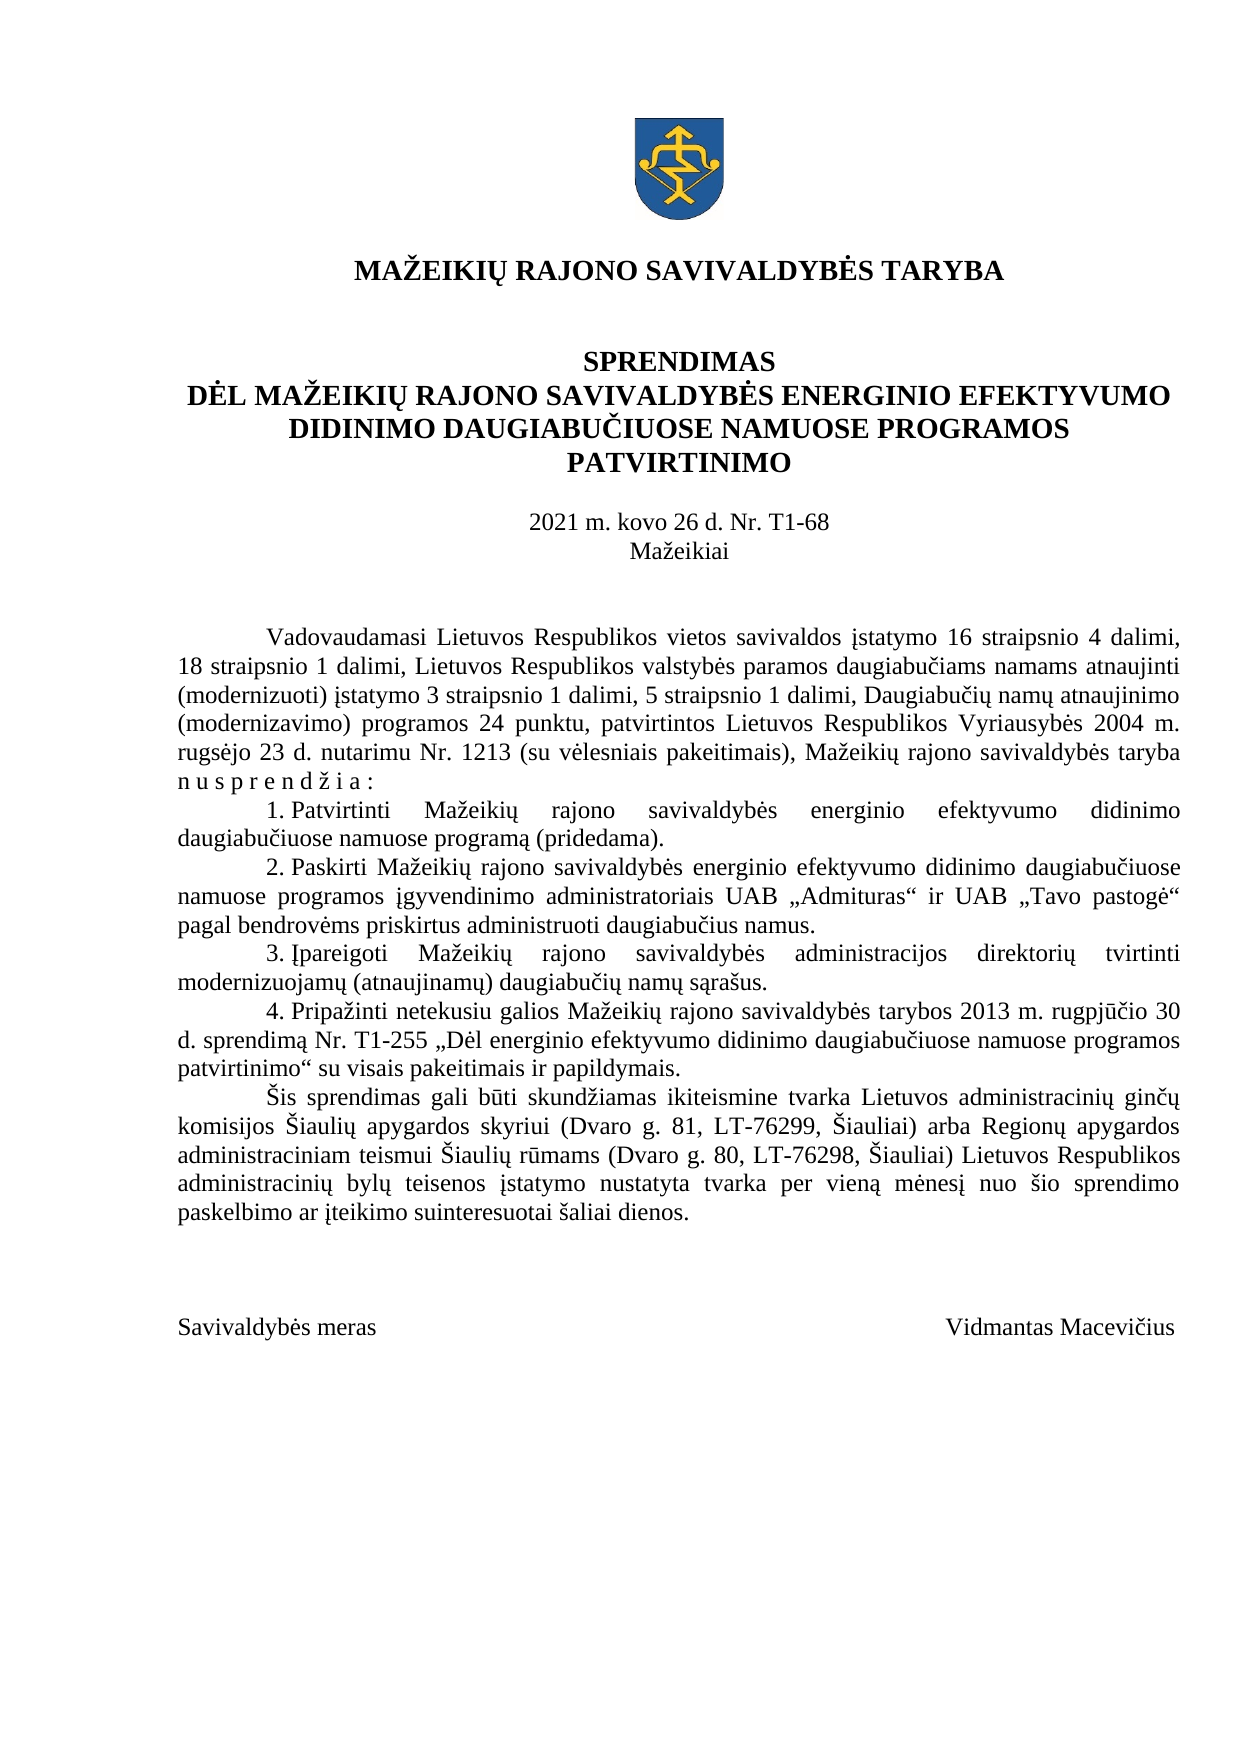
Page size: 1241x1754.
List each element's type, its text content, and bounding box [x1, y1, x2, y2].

text 4. Pripažinti netekusiu galios Mažeikių rajono savivaldybės tarybos 2013 m. rugpjūčio 30 d. sprendimą Nr. T1-255 „Dėl energinio efektyvumo didinimo daugiabučiuose namuose programos patvirtinimo“ su visais pakeitimais ir papildymais. [177, 996, 1181, 1082]
text Mažeikių rajono SAVIVALDYBĖS taryba [177, 253, 1181, 287]
text 3. Įpareigoti Mažeikių rajono savivaldybės administracijos direktorių tvirtinti modernizuojamų (atnaujinamų) daugiabučių namų sąrašus. [177, 938, 1181, 996]
text 2021 m. kovo 26 d. Nr. T1-68 [177, 507, 1181, 536]
text 1. Patvirtinti Mažeikių rajono savivaldybės energinio efektyvumo didinimo daugiabučiuose namuose programą (pridedama). [177, 795, 1181, 852]
text SPRENDIMAS [177, 344, 1181, 378]
text Savivaldybės meras Vidmantas Macevičius [177, 1312, 1181, 1341]
text DĖL MAŽEIKIŲ RAJONO SAVIVALDYBĖS ENERGINIO EFEKTYVUMO DIDINIMO DAUGIABUČIUOSE NAMUOSE PROGRAMOS PATVIRTINIMO [177, 378, 1181, 478]
text 2. Paskirti Mažeikių rajono savivaldybės energinio efektyvumo didinimo daugiabučiuose namuose programos įgyvendinimo administratoriais UAB „Admituras“ ir UAB „Tavo pastogė“ pagal bendrovėms priskirtus administruoti daugiabučius namus. [177, 852, 1181, 938]
text Mažeikiai [177, 536, 1181, 565]
text Šis sprendimas gali būti skundžiamas ikiteismine tvarka Lietuvos administracinių ginčų komisijos Šiaulių apygardos skyriui (Dvaro g. 81, LT-76299, Šiauliai) arba Regionų apygardos administraciniam teismui Šiaulių rūmams (Dvaro g. 80, LT-76298, Šiauliai) Lietuvos Respublikos administracinių bylų teisenos įstatymo nustatyta tvarka per vieną mėnesį nuo šio sprendimo paskelbimo ar įteikimo suinteresuotai šaliai dienos. [177, 1082, 1181, 1226]
text Vadovaudamasi Lietuvos Respublikos vietos savivaldos įstatymo 16 straipsnio 4 dalimi, 18 straipsnio 1 dalimi, Lietuvos Respublikos valstybės paramos daugiabučiams namams atnaujinti (modernizuoti) įstatymo 3 straipsnio 1 dalimi, 5 straipsnio 1 dalimi, Daugiabučių namų atnaujinimo (modernizavimo) programos 24 punktu, patvirtintos Lietuvos Respublikos Vyriausybės 2004 m. rugsėjo 23 d. nutarimu Nr. 1213 (su vėlesniais pakeitimais), Mažeikių rajono savivaldybės taryba nusprendžia: [177, 622, 1181, 795]
